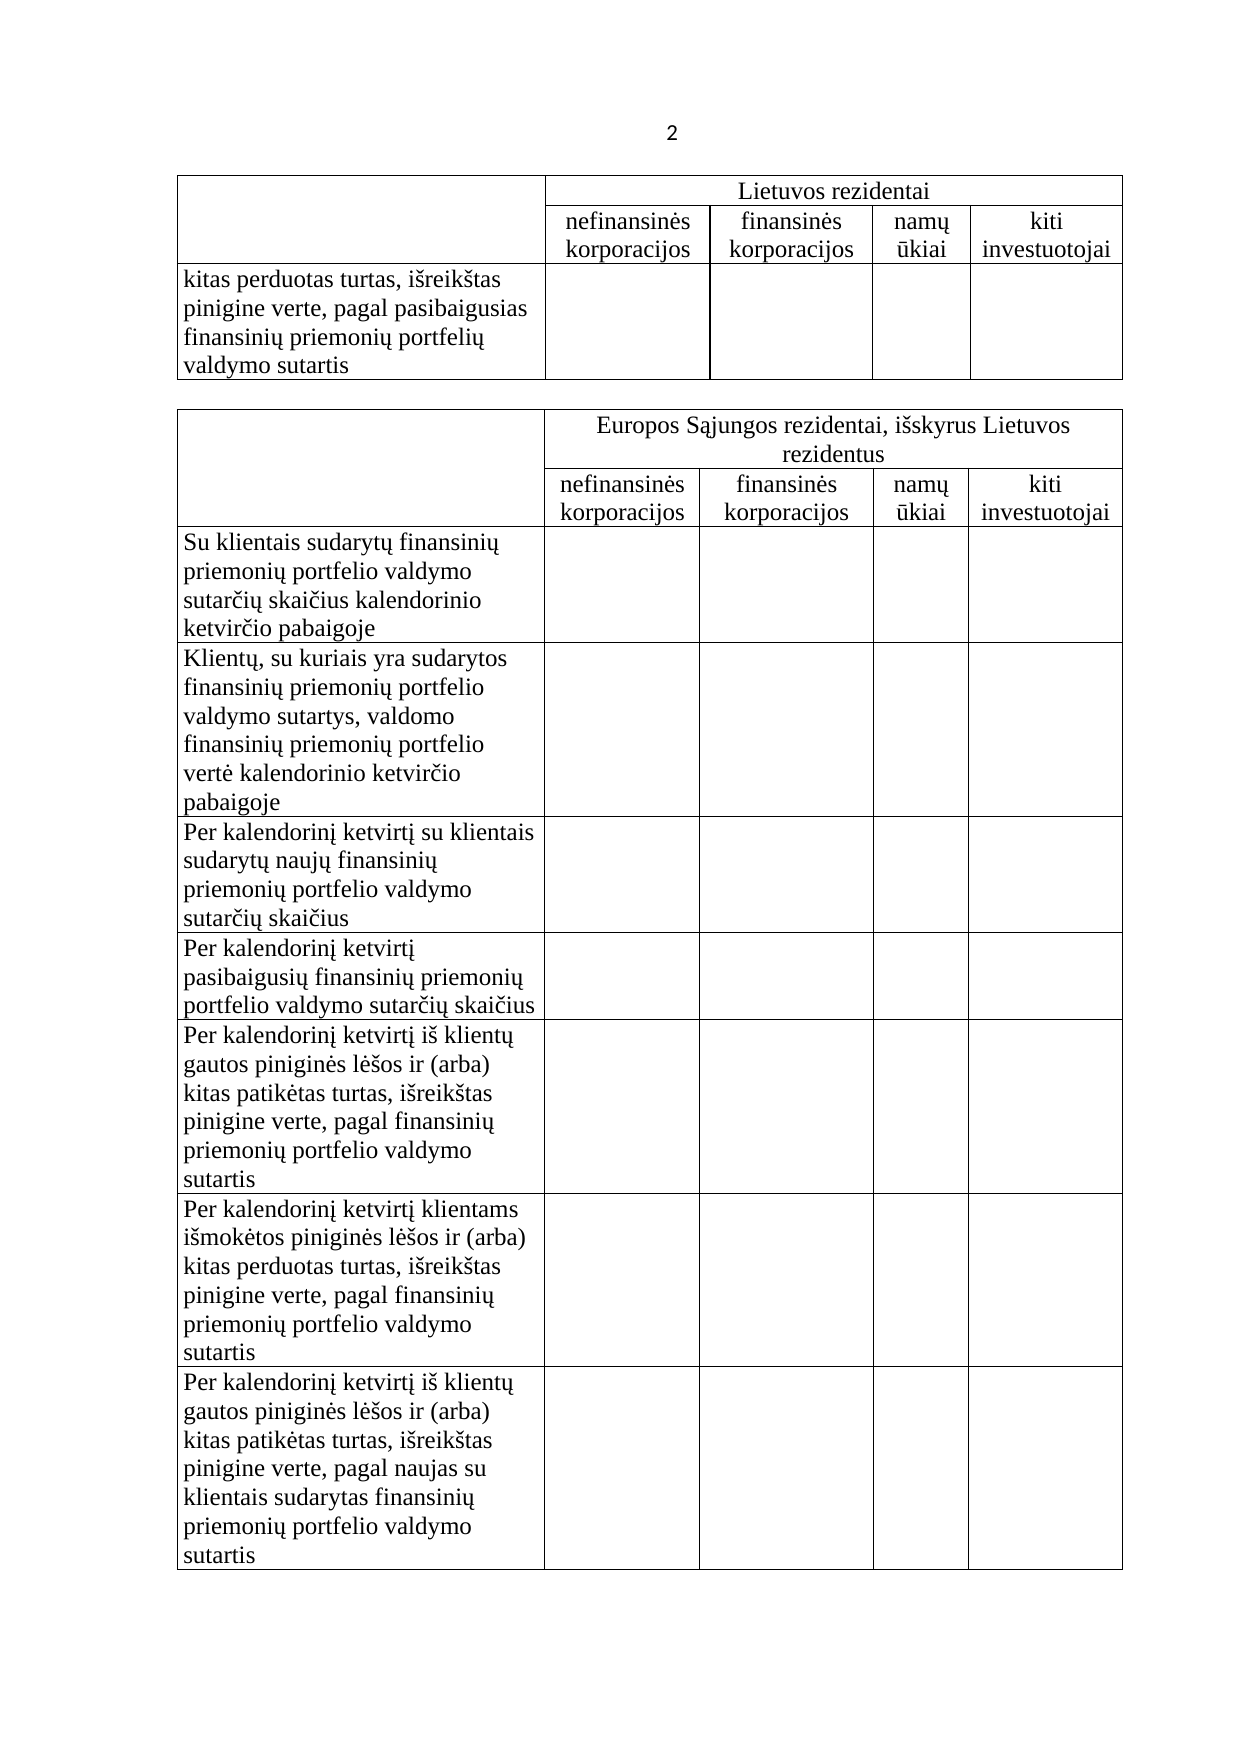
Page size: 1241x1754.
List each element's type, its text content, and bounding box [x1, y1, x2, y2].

table_cell [969, 1367, 1122, 1568]
table_header [178, 410, 544, 526]
table_cell [545, 1367, 699, 1568]
table_cell finansinės korporacijos [700, 469, 873, 526]
table_cell [969, 933, 1122, 1019]
table_cell [874, 1194, 968, 1366]
table_cell [874, 527, 968, 642]
table_cell [545, 1020, 699, 1193]
table_cell [546, 264, 709, 379]
table_cell Klientų, su kuriais yra sudarytos finansinių priemonių portfelio valdymo sutartys, valdomo finansinių priemonių portfelio vertė kalendorinio ketvirčio pabaigoje [178, 643, 544, 816]
table_cell [711, 264, 872, 379]
table_cell Per kalendorinį ketvirtį klientams išmokėtos piniginės lėšos ir (arba) kitas perduotas turtas, išreikštas pinigine verte, pagal finansinių priemonių portfelio valdymo sutartis [178, 1194, 544, 1366]
table_cell kitas perduotas turtas, išreikštas pinigine verte, pagal pasibaigusias finansinių priemonių portfelių valdymo sutartis [178, 264, 545, 379]
table_cell [700, 643, 873, 816]
table_cell [545, 933, 699, 1019]
table_cell Per kalendorinį ketvirtį su klientais sudarytų naujų finansinių priemonių portfelio valdymo sutarčių skaičius [178, 817, 544, 932]
table_cell [700, 817, 873, 932]
table_cell [700, 1367, 873, 1568]
table_cell [874, 817, 968, 932]
table_cell [700, 1020, 873, 1193]
table_cell [545, 817, 699, 932]
table_header [178, 176, 545, 263]
table_cell [969, 1194, 1122, 1366]
table_cell [700, 527, 873, 642]
table_header Lietuvos rezidentai [546, 176, 1122, 205]
table_cell kiti investuotojai [971, 206, 1122, 263]
table_cell [874, 933, 968, 1019]
table_cell Su klientais sudarytų finansinių priemonių portfelio valdymo sutarčių skaičius kalendorinio ketvirčio pabaigoje [178, 527, 544, 642]
table_cell [874, 643, 968, 816]
table_cell [545, 527, 699, 642]
table_cell finansinės korporacijos [711, 206, 872, 263]
table_cell [874, 1367, 968, 1568]
table_cell Per kalendorinį ketvirtį iš klientų gautos piniginės lėšos ir (arba) kitas patikėtas turtas, išreikštas pinigine verte, pagal naujas su klientais sudarytas finansinių priemonių portfelio valdymo sutartis [178, 1367, 544, 1568]
table_cell Per kalendorinį ketvirtį pasibaigusių finansinių priemonių portfelio valdymo sutarčių skaičius [178, 933, 544, 1019]
table_cell [873, 264, 970, 379]
table_cell namų ūkiai [874, 469, 968, 526]
table_cell [700, 1194, 873, 1366]
table_cell [969, 527, 1122, 642]
table_cell [969, 1020, 1122, 1193]
table_cell [700, 933, 873, 1019]
table_cell [969, 643, 1122, 816]
table_cell [969, 817, 1122, 932]
table_cell [874, 1020, 968, 1193]
table_cell nefinansinės korporacijos [546, 206, 709, 263]
table_cell [971, 264, 1122, 379]
table_cell [545, 1194, 699, 1366]
table_cell Per kalendorinį ketvirtį iš klientų gautos piniginės lėšos ir (arba) kitas patikėtas turtas, išreikštas pinigine verte, pagal finansinių priemonių portfelio valdymo sutartis [178, 1020, 544, 1193]
table_header Europos Sąjungos rezidentai, išskyrus Lietuvos rezidentus [545, 410, 1122, 468]
table_cell kiti investuotojai [969, 469, 1122, 526]
table_cell [545, 643, 699, 816]
table_cell namų ūkiai [873, 206, 970, 263]
table_cell nefinansinės korporacijos [545, 469, 699, 526]
